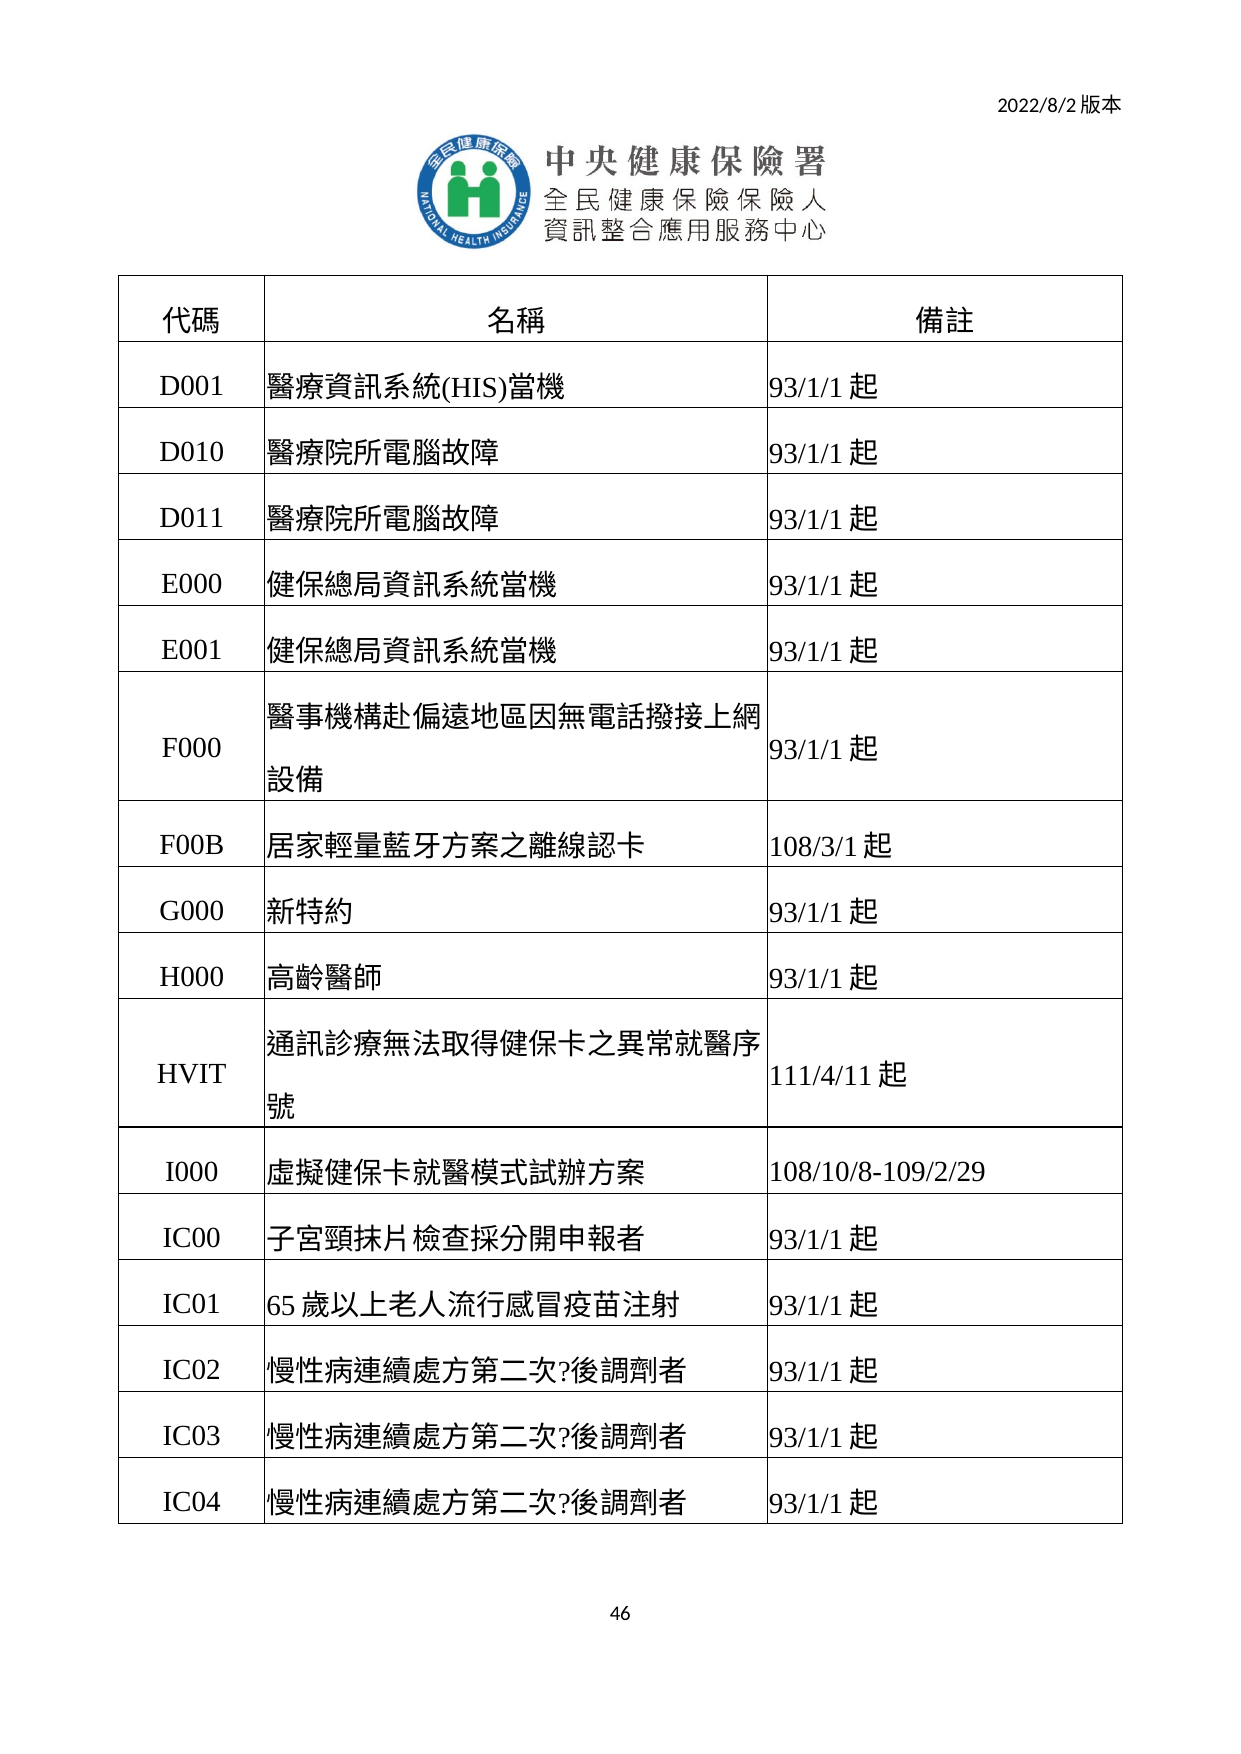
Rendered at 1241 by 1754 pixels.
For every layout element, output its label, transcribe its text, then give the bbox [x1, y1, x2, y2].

table_cell 93/1/1起 [768, 1392, 1122, 1457]
table_cell 65歲以上老人流行感冒疫苗注射 [265, 1260, 767, 1324]
table_cell 新特約 [265, 867, 767, 932]
table_cell 93/1/1起 [768, 1458, 1122, 1523]
table_cell 醫療資訊系統(HIS)當機 [265, 342, 767, 407]
table_cell 慢性病連續處方第二次?後調劑者 [265, 1458, 767, 1523]
table_cell 93/1/1起 [768, 474, 1122, 539]
table_cell 93/1/1起 [768, 672, 1122, 800]
table_cell IC03 [119, 1392, 264, 1457]
table_cell G000 [119, 867, 264, 932]
table_cell 高齡醫師 [265, 933, 767, 998]
table_cell 醫療院所電腦故障 [265, 474, 767, 539]
table_cell F000 [119, 672, 264, 800]
table_cell D011 [119, 474, 264, 539]
table_cell 健保總局資訊系統當機 [265, 540, 767, 605]
table_cell 93/1/1起 [768, 606, 1122, 671]
table_cell IC04 [119, 1458, 264, 1523]
table_cell D001 [119, 342, 264, 407]
table_cell 93/1/1起 [768, 1260, 1122, 1324]
table_cell I000 [119, 1128, 264, 1192]
table_header 名稱 [265, 276, 767, 341]
table_cell 居家輕量藍牙方案之離線認卡 [265, 801, 767, 866]
table_cell 醫事機構赴偏遠地區因無電話撥接上網設備 [265, 672, 767, 800]
table_cell E001 [119, 606, 264, 671]
table_header 代碼 [119, 276, 264, 341]
table_header 備註 [768, 276, 1122, 341]
table_cell 93/1/1起 [768, 342, 1122, 407]
table_cell IC02 [119, 1326, 264, 1391]
table_cell D010 [119, 408, 264, 473]
table_cell 108/3/1起 [768, 801, 1122, 866]
table_cell E000 [119, 540, 264, 605]
table_cell 108/10/8-109/2/29 [768, 1128, 1122, 1192]
table_cell HVIT [119, 999, 264, 1126]
table_cell F00B [119, 801, 264, 866]
table_cell IC01 [119, 1260, 264, 1324]
table_cell 93/1/1起 [768, 540, 1122, 605]
table_cell 慢性病連續處方第二次?後調劑者 [265, 1326, 767, 1391]
table_cell 93/1/1起 [768, 1194, 1122, 1258]
table_cell 93/1/1起 [768, 1326, 1122, 1391]
table_cell 子宮頸抹片檢查採分開申報者 [265, 1194, 767, 1258]
table_cell IC00 [119, 1194, 264, 1258]
table_cell 93/1/1起 [768, 408, 1122, 473]
table_cell 93/1/1起 [768, 933, 1122, 998]
table_cell 健保總局資訊系統當機 [265, 606, 767, 671]
table_cell 通訊診療無法取得健保卡之異常就醫序號 [265, 999, 767, 1126]
table_cell 111/4/11起 [768, 999, 1122, 1126]
table_cell 93/1/1起 [768, 867, 1122, 932]
table_cell 慢性病連續處方第二次?後調劑者 [265, 1392, 767, 1457]
table_cell 虛擬健保卡就醫模式試辦方案 [265, 1128, 767, 1192]
table_cell H000 [119, 933, 264, 998]
table_cell 醫療院所電腦故障 [265, 408, 767, 473]
